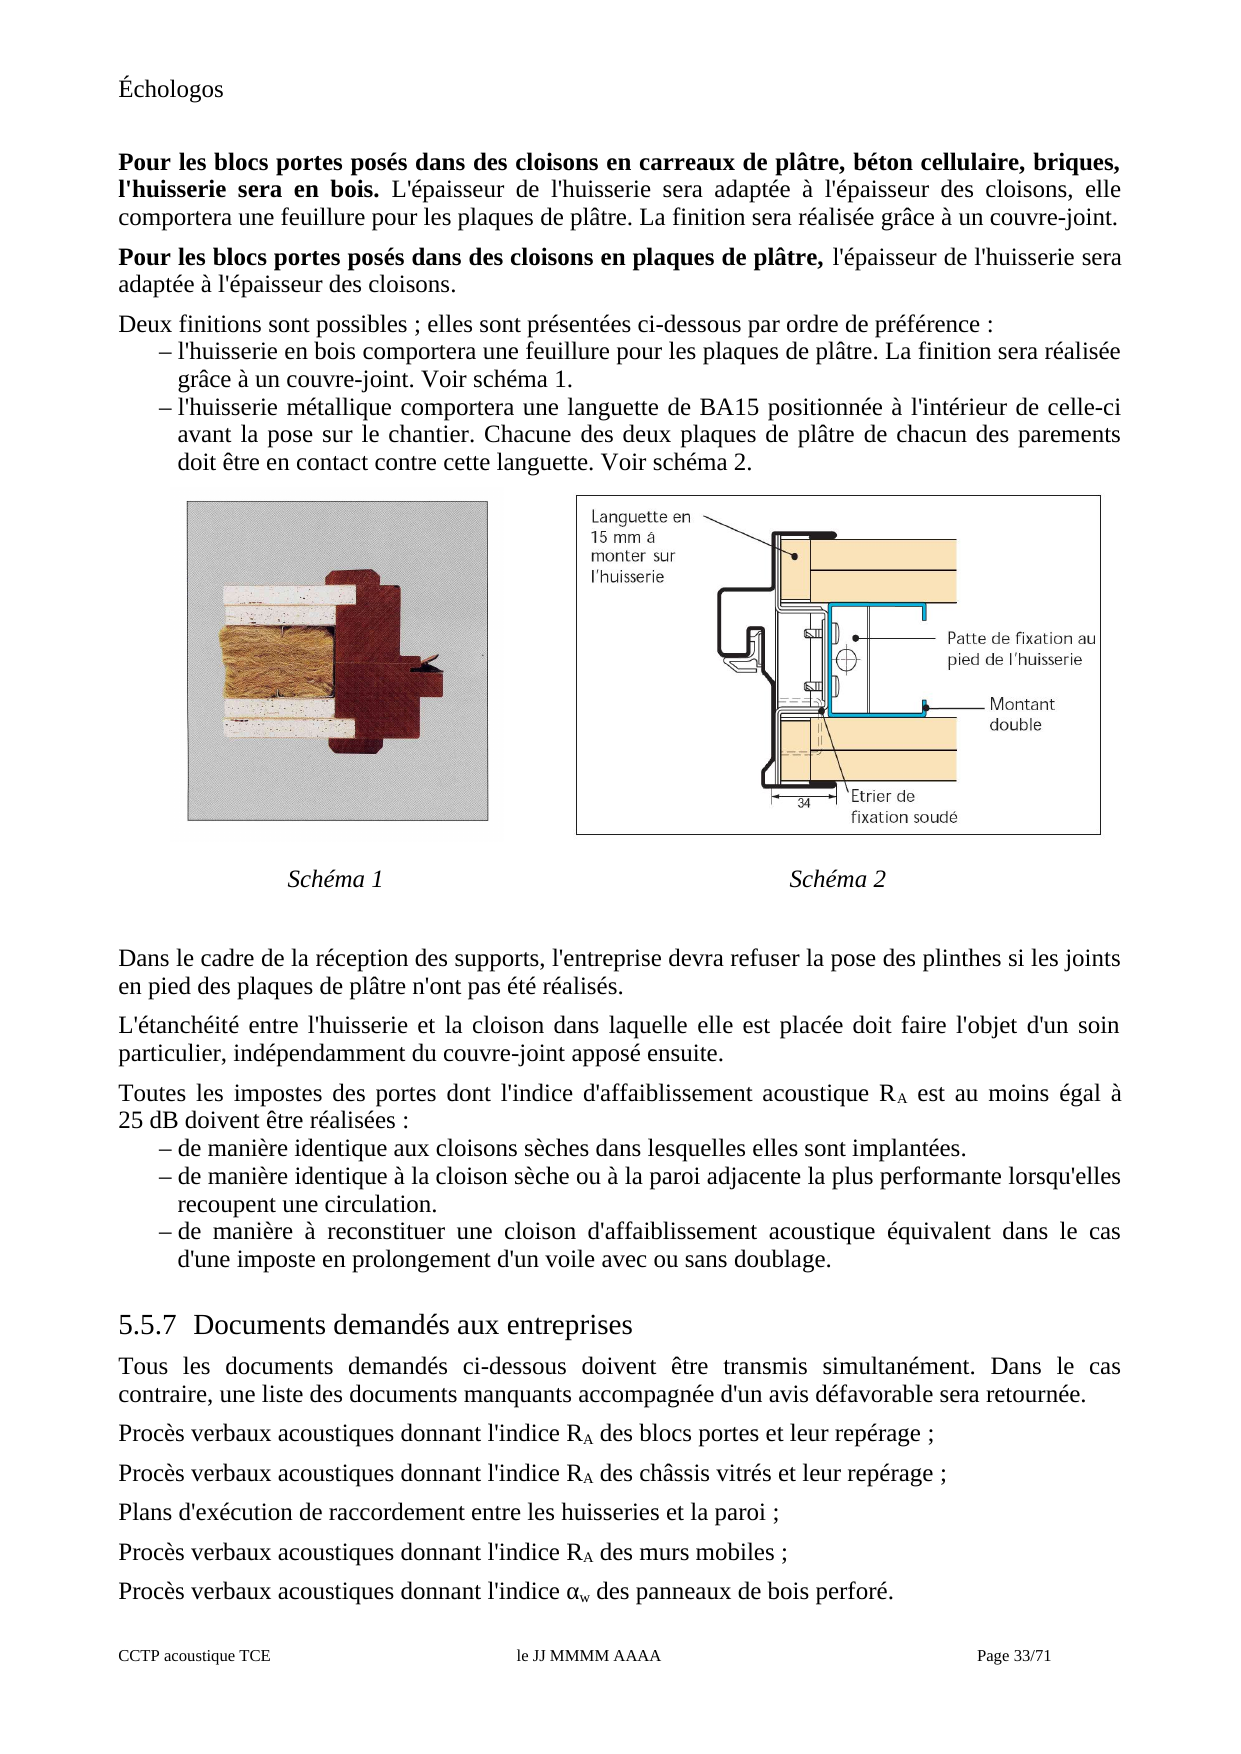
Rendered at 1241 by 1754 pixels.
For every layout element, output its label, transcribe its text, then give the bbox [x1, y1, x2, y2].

text – l'huisserie métallique comportera une languette de BA15 positionnée à l'intérieur de celle-ci avant la pose sur le chantier. Chacune des deux plaques de plâtre de chacun des parements doit être en contact contre cette languette. Voir schéma 2. [159, 393, 1122, 476]
subtitle Documents demandés aux entreprises [118, 1308, 1122, 1341]
table_cell Schéma 1 [118, 854, 555, 905]
picture [169, 487, 504, 842]
text Procès verbaux acoustiques donnant l'indice RA des murs mobiles ; [118, 1538, 1122, 1566]
text – de manière identique aux cloisons sèches dans lesquelles elles sont implantées. [159, 1134, 1122, 1162]
text Procès verbaux acoustiques donnant l'indice RA des châssis vitrés et leur repérage ; [118, 1459, 1122, 1487]
table_header [118, 476, 555, 854]
table_header [555, 476, 1122, 854]
text Pour les blocs portes posés dans des cloisons en carreaux de plâtre, béton cellulaire, briques, l'huisserie sera en bois. L'épaisseur de l'huisserie sera adaptée à l'épaisseur des cloisons, elle comportera une feuillure pour les plaques de plâtre. La finition sera réalisée grâce à un couvre-joint. [118, 148, 1122, 231]
text L'étanchéité entre l'huisserie et la cloison dans laquelle elle est placée doit faire l'objet d'un soin particulier, indépendamment du couvre-joint apposé ensuite. [118, 1012, 1122, 1067]
text Tous les documents demandés ci-dessous doivent être transmis simultanément. Dans le cas contraire, une liste des documents manquants accompagnée d'un avis défavorable sera retournée. [118, 1352, 1122, 1408]
text – de manière à reconstituer une cloison d'affaiblissement acoustique équivalent dans le cas d'une imposte en prolongement d'un voile avec ou sans doublage. [159, 1217, 1122, 1273]
text Plans d'exécution de raccordement entre les huisseries et la paroi ; [118, 1498, 1122, 1526]
text – l'huisserie en bois comportera une feuillure pour les plaques de plâtre. La finition sera réalisée grâce à un couvre-joint. Voir schéma 1. [159, 337, 1122, 393]
text Pour les blocs portes posés dans des cloisons en plaques de plâtre, l'épaisseur de l'huisserie sera adaptée à l'épaisseur des cloisons. [118, 243, 1122, 298]
text Deux finitions sont possibles ; elles sont présentées ci-dessous par ordre de préférence : [118, 310, 1122, 337]
table_cell Schéma 2 [555, 854, 1122, 905]
text Procès verbaux acoustiques donnant l'indice RA des blocs portes et leur repérage ; [118, 1419, 1122, 1447]
text Toutes les impostes des portes dont l'indice d'affaiblissement acoustique RA est au moins égal à 25 dB doivent être réalisées : [118, 1079, 1122, 1134]
picture [568, 487, 1109, 843]
text – de manière identique à la cloison sèche ou à la paroi adjacente la plus performante lorsqu'elles recoupent une circulation. [159, 1162, 1122, 1217]
text Procès verbaux acoustiques donnant l'indice αw des panneaux de bois perforé. [118, 1577, 1122, 1605]
text Dans le cadre de la réception des supports, l'entreprise devra refuser la pose des plinthes si les joints en pied des plaques de plâtre n'ont pas été réalisés. [118, 944, 1122, 1000]
